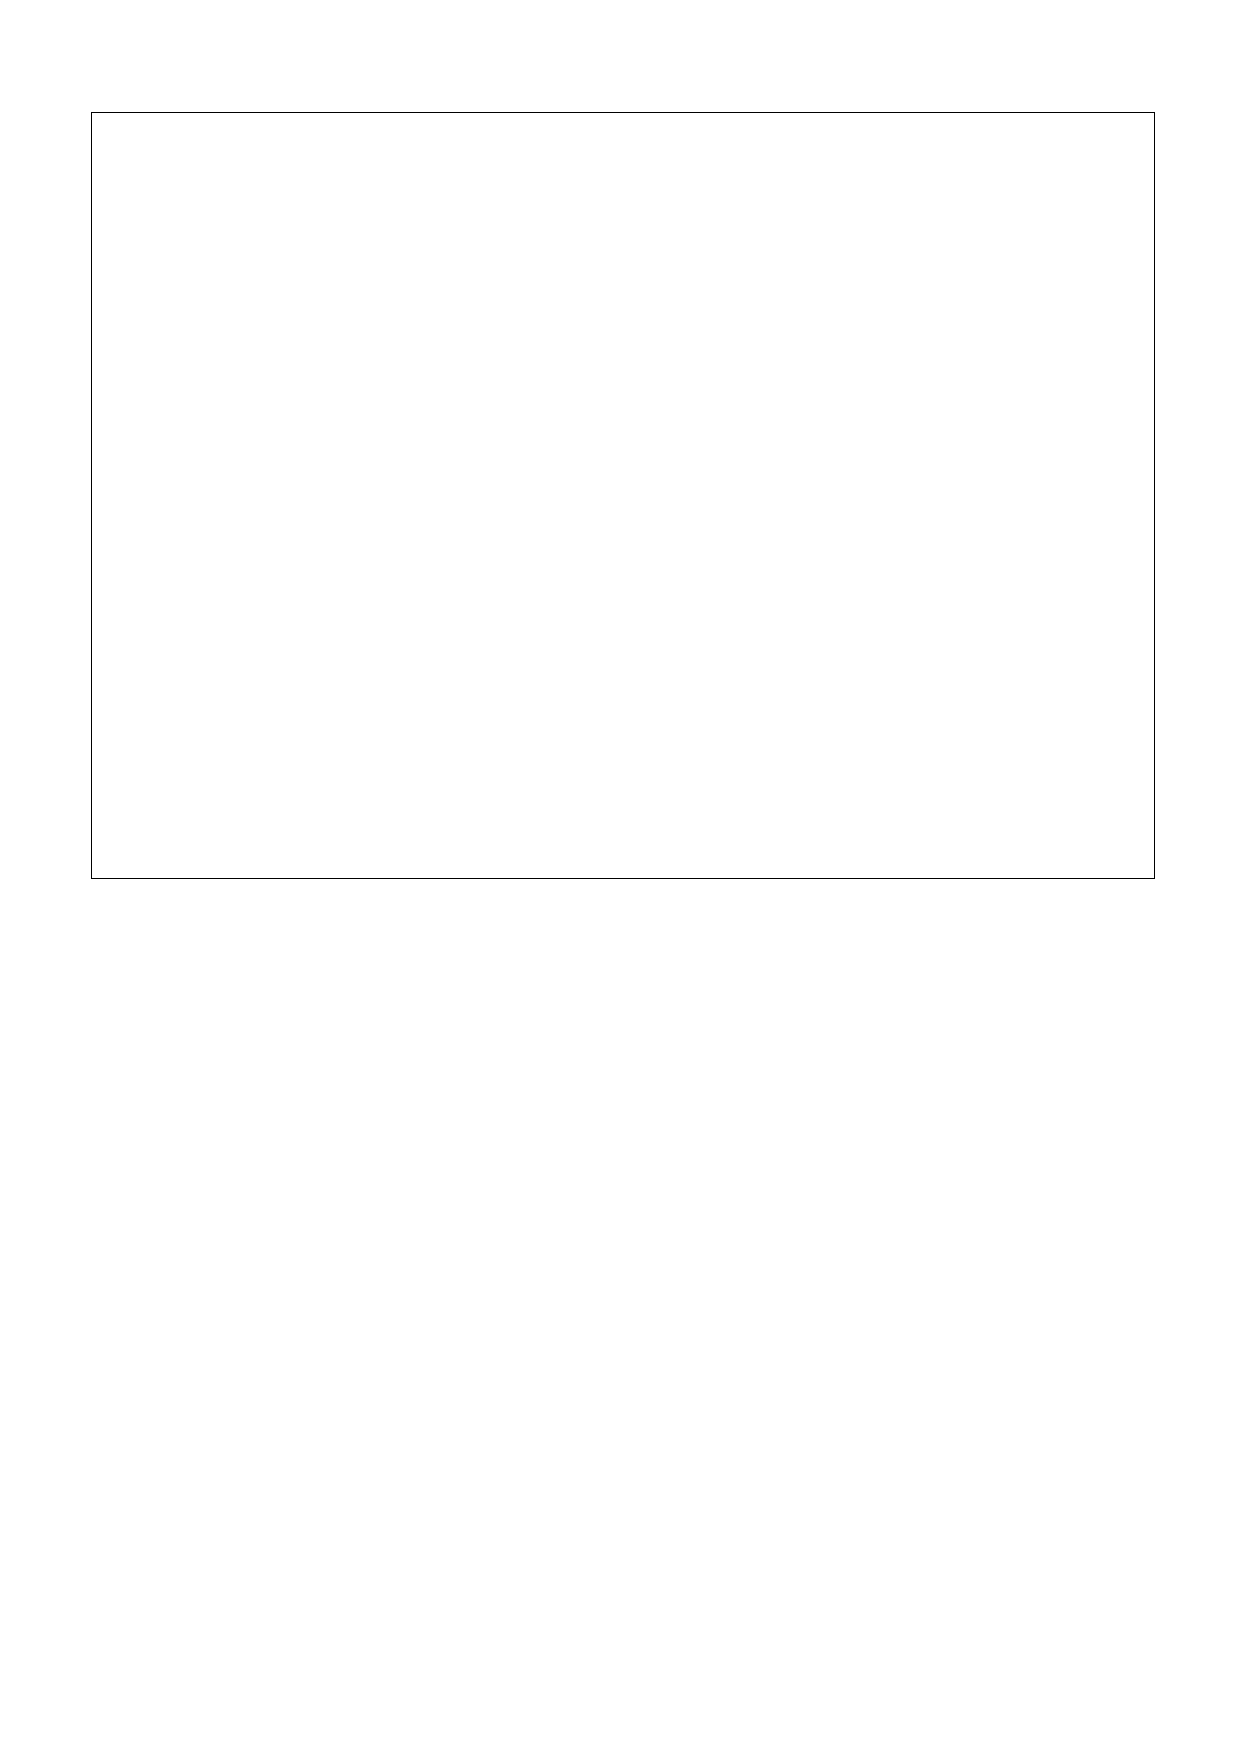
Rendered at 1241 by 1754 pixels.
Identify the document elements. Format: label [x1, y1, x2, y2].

table_header [92, 113, 1154, 878]
